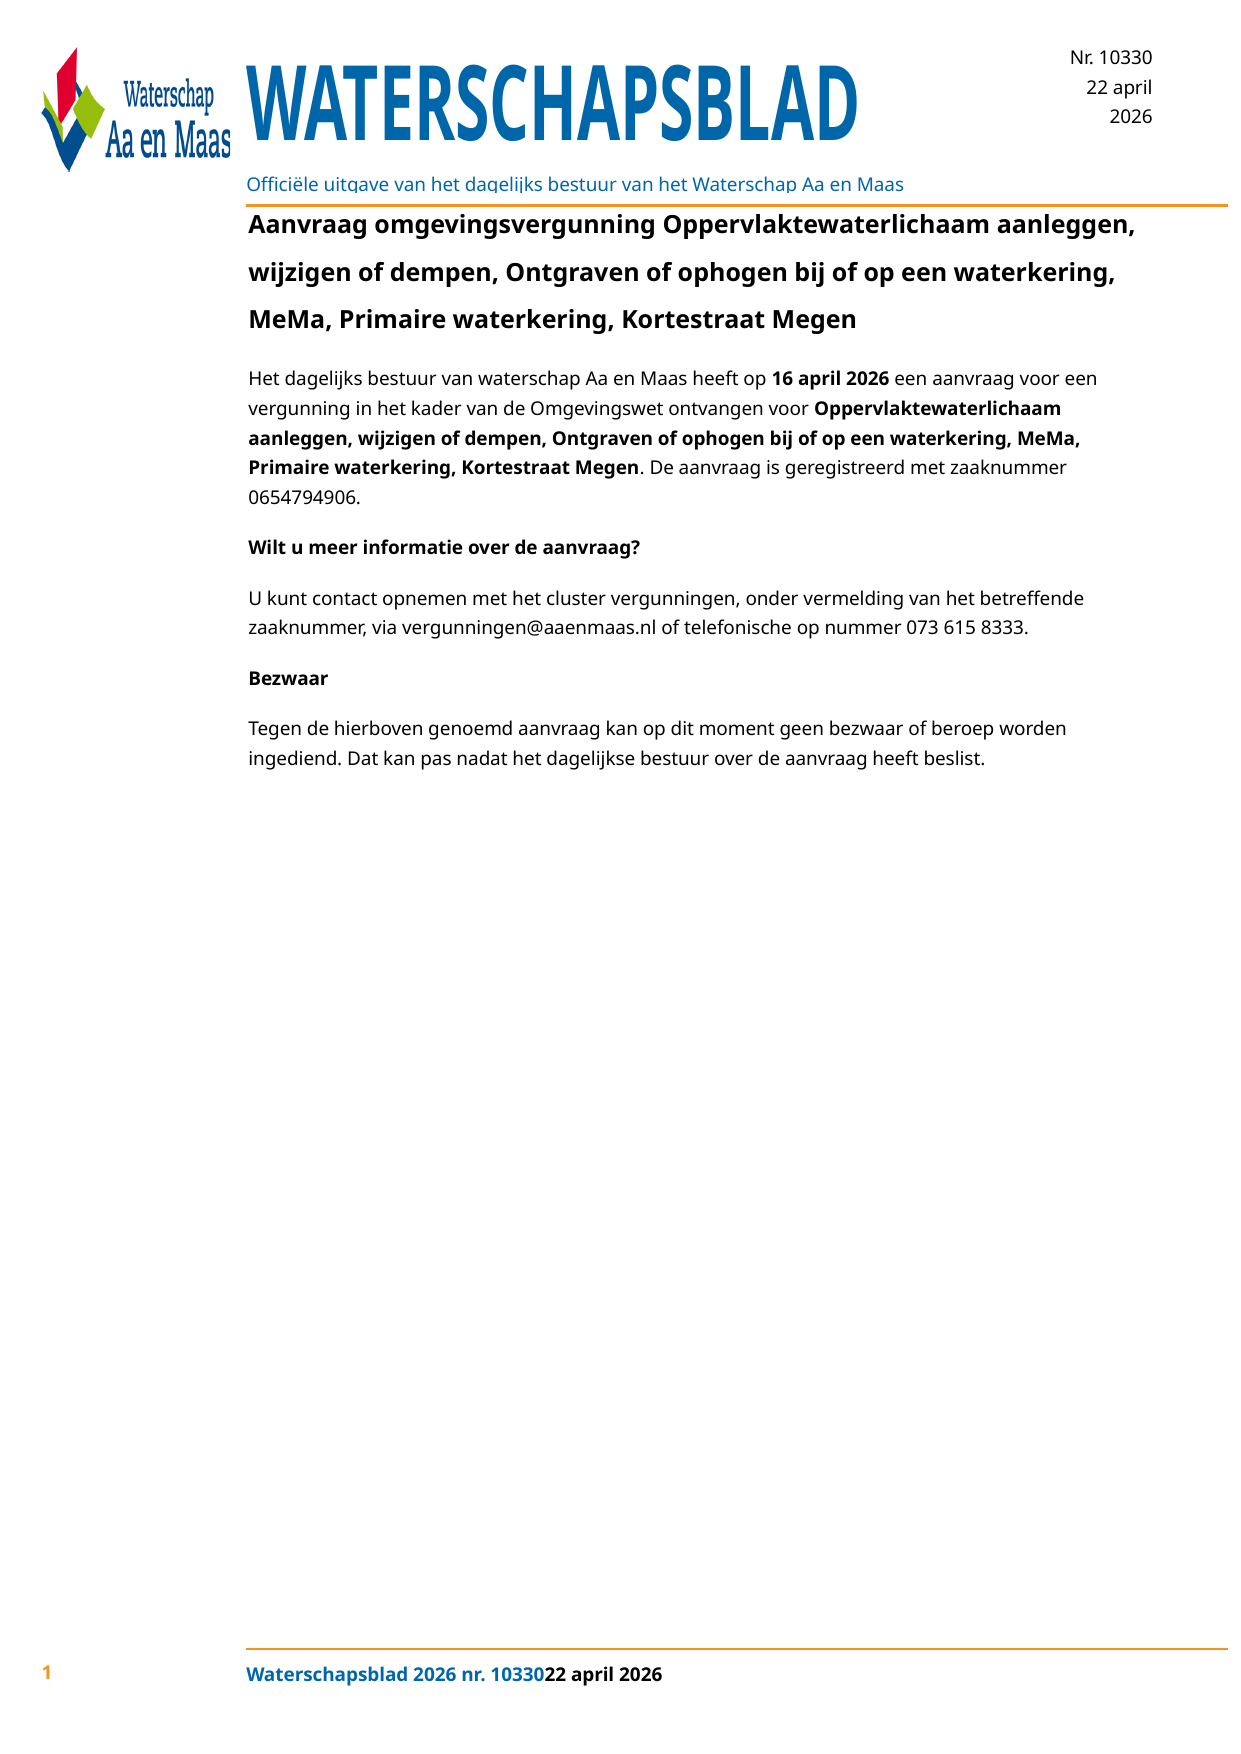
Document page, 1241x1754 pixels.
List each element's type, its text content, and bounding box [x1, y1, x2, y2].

text Aanvraag omgevingsvergunning Oppervlaktewaterlichaam aanleggen, wijzigen of dempen, Ontgraven of ophogen bij of op een waterkering, MeMa, Primaire waterkering, Kortestraat Megen [248, 207, 1152, 336]
text U kunt contact opnemen met het cluster vergunningen, onder vermelding van het betreffende zaaknummer, via vergunningen@aaenmaas.nl of telefonische op nummer 073 615 8333. [248, 585, 1152, 640]
text Het dagelijks bestuur van waterschap Aa en Maas heeft op 16 april 2026 een aanvraag voor een vergunning in het kader van de Omgevingswet ontvangen voor Oppervlaktewaterlichaam aanleggen, wijzigen of dempen, Ontgraven of ophogen bij of op een waterkering, MeMa, Primaire waterkering, Kortestraat Megen. De aanvraag is geregistreerd met zaaknummer 0654794906. [248, 366, 1152, 509]
text Tegen de hierboven genoemd aanvraag kan op dit moment geen bezwaar of beroep worden ingediend. Dat kan pas nadat het dagelijkse bestuur over de aanvraag heeft beslist. [248, 715, 1152, 770]
picture [41, 47, 231, 172]
text Wilt u meer informatie over de aanvraag? [248, 534, 1152, 560]
text Bezwaar [248, 665, 1152, 690]
